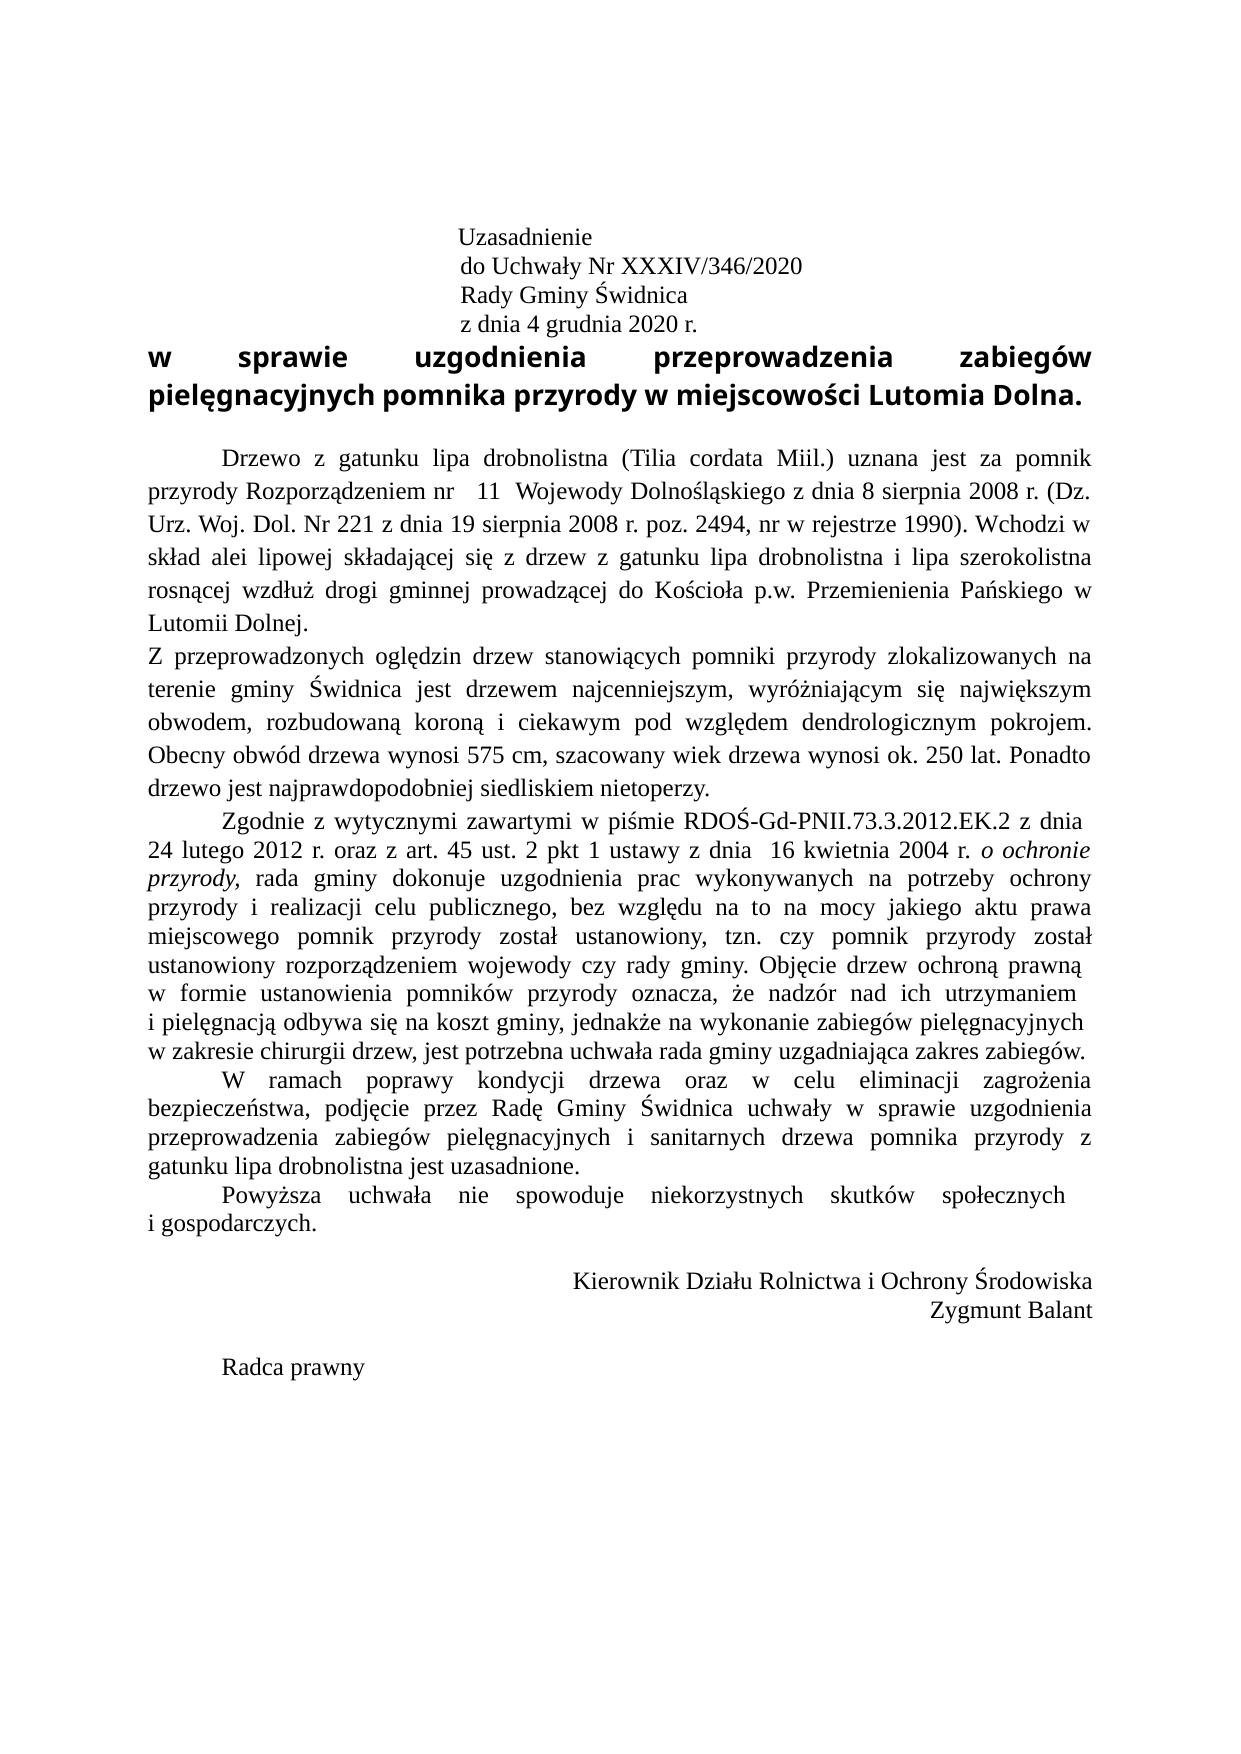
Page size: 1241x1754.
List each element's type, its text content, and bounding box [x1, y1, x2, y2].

text z dnia 4 grudnia 2020 r. [148, 309, 1092, 337]
text Drzewo z gatunku lipa drobnolistna (Tilia cordata Miil.) uznana jest za pomnik przyrody Rozporządzeniem nr 11 Wojewody Dolnośląskiego z dnia 8 sierpnia 2008 r. (Dz. Urz. Woj. Dol. Nr 221 z dnia 19 sierpnia 2008 r. poz. 2494, nr w rejestrze 1990). Wchodzi w skład alei lipowej składającej się z drzew z gatunku lipa drobnolistna i lipa szerokolistna rosnącej wzdłuż drogi gminnej prowadzącej do Kościoła p.w. Przemienienia Pańskiego w Lutomii Dolnej. [148, 443, 1092, 637]
text W ramach poprawy kondycji drzewa oraz w celu eliminacji zagrożenia bezpieczeństwa, podjęcie przez Radę Gminy Świdnica uchwały w sprawie uzgodnienia przeprowadzenia zabiegów pielęgnacyjnych i sanitarnych drzewa pomnika przyrody z gatunku lipa drobnolistna jest uzasadnione. [148, 1065, 1092, 1180]
text Powyższa uchwała nie spowoduje niekorzystnych skutków społecznych i gospodarczych. [148, 1180, 1092, 1237]
text do Uchwały Nr XXXIV/346/2020 [148, 251, 1092, 280]
text Z przeprowadzonych oględzin drzew stanowiących pomniki przyrody zlokalizowanych na terenie gminy Świdnica jest drzewem najcenniejszym, wyróżniającym się największym obwodem, rozbudowaną koroną i ciekawym pod względem dendrologicznym pokrojem. Obecny obwód drzewa wynosi 575 cm, szacowany wiek drzewa wynosi ok. 250 lat. Ponadto drzewo jest najprawdopodobniej siedliskiem nietoperzy. [148, 641, 1092, 802]
text Rady Gminy Świdnica [148, 280, 1092, 309]
text Radca prawny [148, 1352, 1092, 1381]
text Zgodnie z wytycznymi zawartymi w piśmie RDOŚ-Gd-PNII.73.3.2012.EK.2 z dnia 24 lutego 2012 r. oraz z art. 45 ust. 2 pkt 1 ustawy z dnia 16 kwietnia 2004 r. o ochronie przyrody, rada gminy dokonuje uzgodnienia prac wykonywanych na potrzeby ochrony przyrody i realizacji celu publicznego, bez względu na to na mocy jakiego aktu prawa miejscowego pomnik przyrody został ustanowiony, tzn. czy pomnik przyrody został ustanowiony rozporządzeniem wojewody czy rady gminy. Objęcie drzew ochroną prawną w formie ustanowienia pomników przyrody oznacza, że nadzór nad ich utrzymaniem i pielęgnacją odbywa się na koszt gminy, jednakże na wykonanie zabiegów pielęgnacyjnych w zakresie chirurgii drzew, jest potrzebna uchwała rada gminy uzgadniająca zakres zabiegów. [148, 806, 1092, 1065]
text Uzasadnienie [458, 222, 1092, 251]
text Zygmunt Balant [148, 1295, 1092, 1323]
text Kierownik Działu Rolnictwa i Ochrony Środowiska [148, 1266, 1092, 1295]
text w sprawie uzgodnienia przeprowadzenia zabiegów pielęgnacyjnych pomnika przyrody w miejscowości Lutomia Dolna. [148, 337, 1092, 414]
